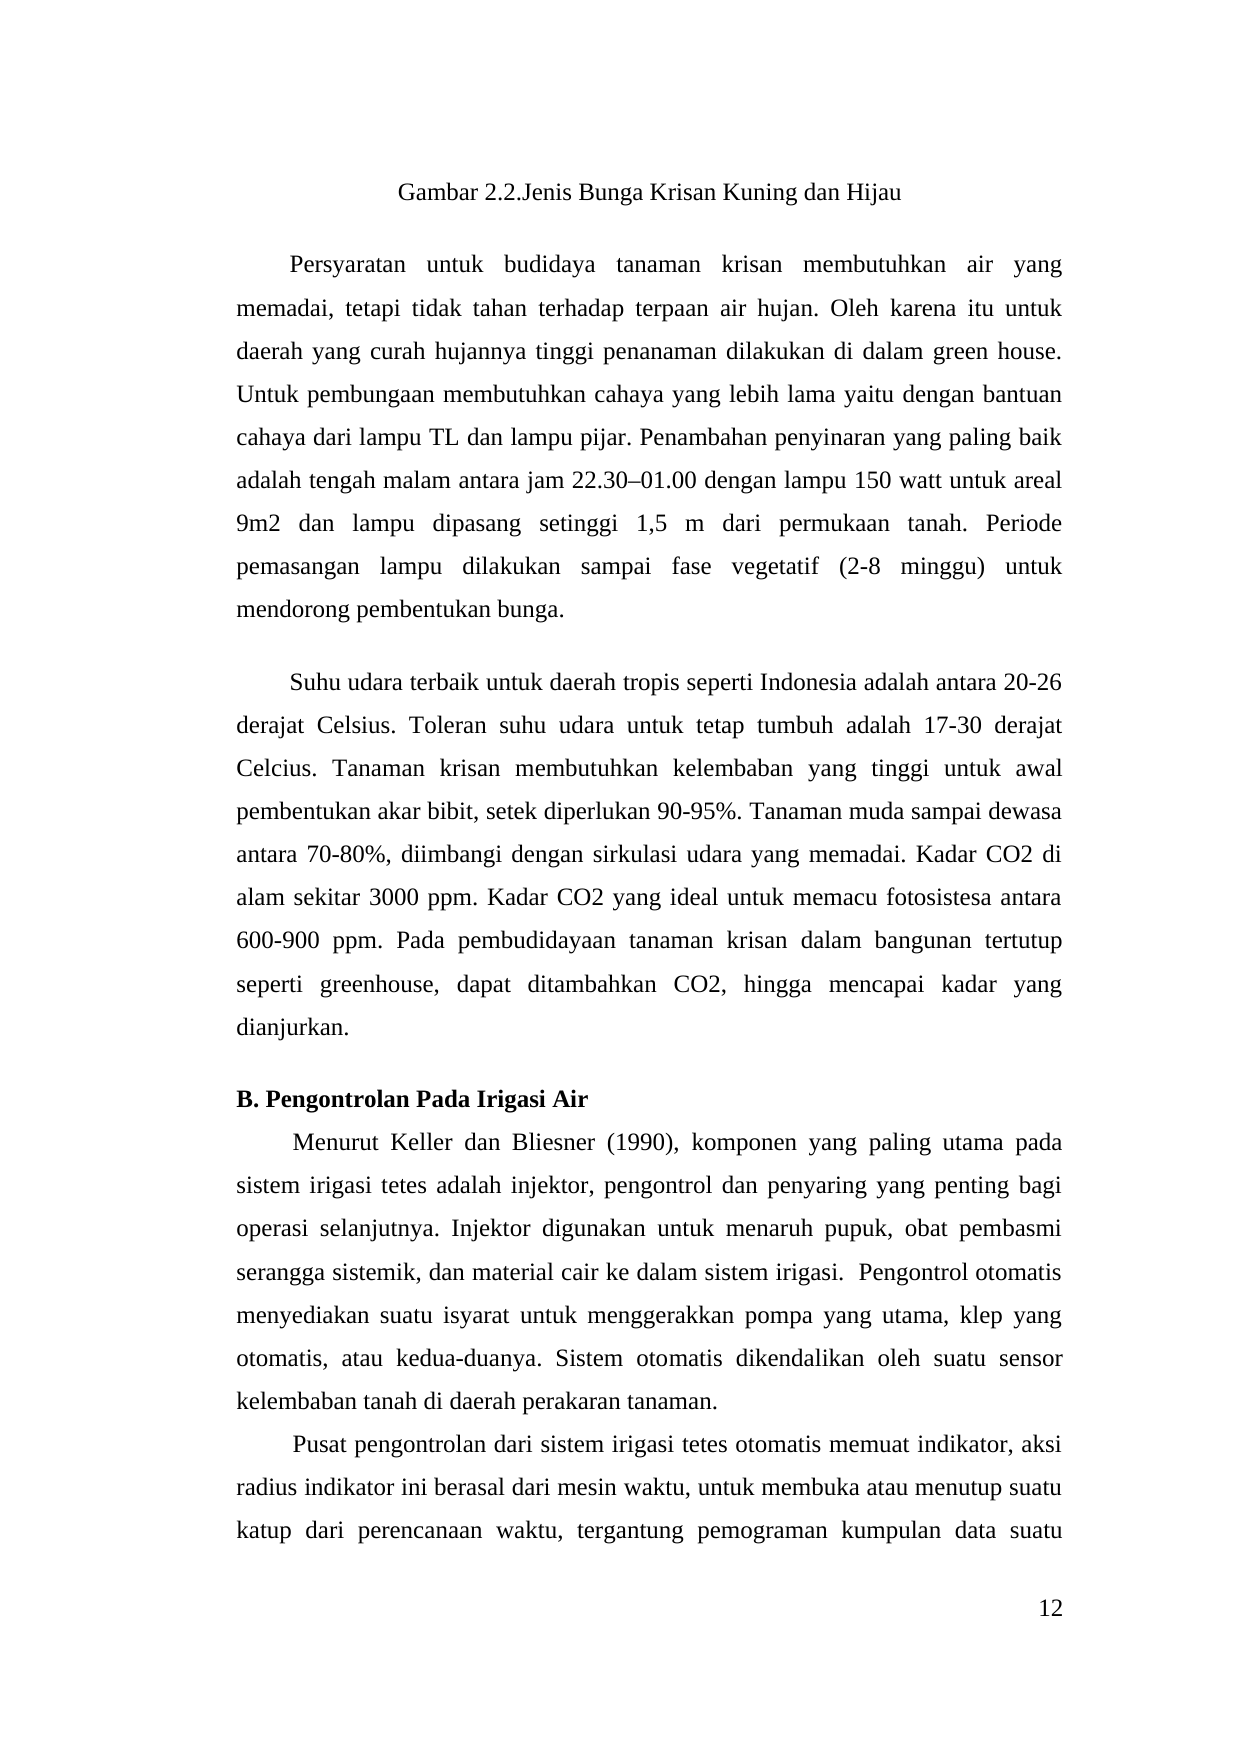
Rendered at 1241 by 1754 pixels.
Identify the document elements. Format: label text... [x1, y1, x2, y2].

text Gambar 2.2.Jenis Bunga Krisan Kuning dan Hijau [236, 177, 1063, 206]
text B. Pengontrolan Pada Irigasi Air [236, 1084, 1063, 1113]
text Pusat pengontrolan dari sistem irigasi tetes otomatis memuat indikator, aksi radius indikator ini berasal dari mesin waktu, untuk membuka atau menutup suatu katup dari perencanaan waktu, tergantung pemograman kumpulan data suatu [236, 1429, 1063, 1544]
text Suhu udara terbaik untuk daerah tropis seperti Indonesia adalah antara 20-26 derajat Celsius. Toleran suhu udara untuk tetap tumbuh adalah 17-30 derajat Celcius. Tanaman krisan membutuhkan kelembaban yang tinggi untuk awal pembentukan akar bibit, setek diperlukan 90-95%. Tanaman muda sampai dewasa antara 70-80%, diimbangi dengan sirkulasi udara yang memadai. Kadar CO2 di alam sekitar 3000 ppm. Kadar CO2 yang ideal untuk memacu fotosistesa antara 600-900 ppm. Pada pembudidayaan tanaman krisan dalam bangunan tertutup seperti greenhouse, dapat ditambahkan CO2, hingga mencapai kadar yang dianjurkan. [236, 667, 1063, 1041]
text Menurut Keller dan Bliesner (1990), komponen yang paling utama pada sistem irigasi tetes adalah injektor, pengontrol dan penyaring yang penting bagi operasi selanjutnya. Injektor digunakan untuk menaruh pupuk, obat pembasmi serangga sistemik, dan material cair ke dalam sistem irigasi. Pengontrol otomatis menyediakan suatu isyarat untuk menggerakkan pompa yang utama, klep yang otomatis, atau kedua-duanya. Sistem otomatis dikendalikan oleh suatu sensor kelembaban tanah di daerah perakaran tanaman. [236, 1127, 1063, 1415]
text Persyaratan untuk budidaya tanaman krisan membutuhkan air yang memadai, tetapi tidak tahan terhadap terpaan air hujan. Oleh karena itu untuk daerah yang curah hujannya tinggi penanaman dilakukan di dalam green house. Untuk pembungaan membutuhkan cahaya yang lebih lama yaitu dengan bantuan cahaya dari lampu TL dan lampu pijar. Penambahan penyinaran yang paling baik adalah tengah malam antara jam 22.30–01.00 dengan lampu 150 watt untuk areal 9m2 dan lampu dipasang setinggi 1,5 m dari permukaan tanah. Periode pemasangan lampu dilakukan sampai fase vegetatif (2-8 minggu) untuk mendorong pembentukan bunga. [236, 249, 1063, 623]
